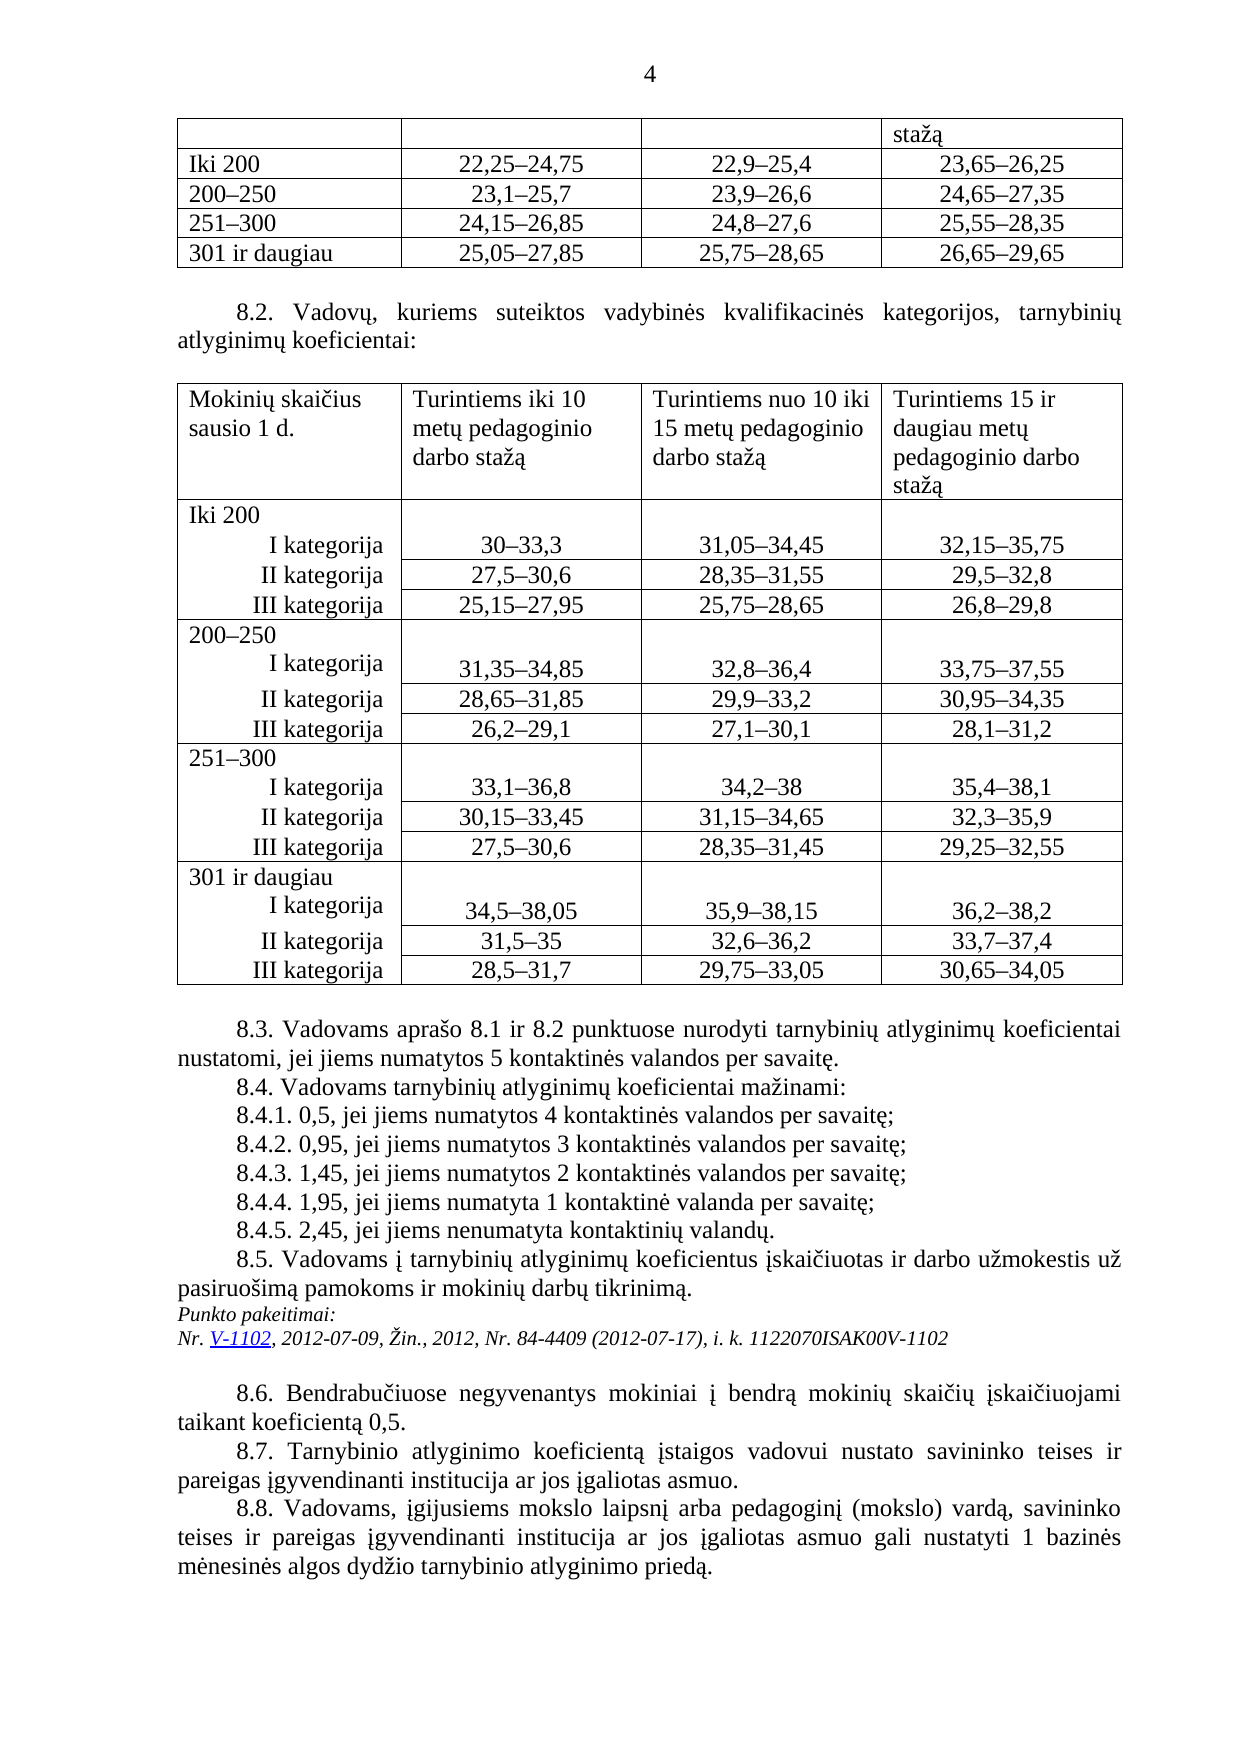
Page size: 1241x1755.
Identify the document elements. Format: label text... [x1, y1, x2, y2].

table_cell 26,8–29,8 [882, 590, 1122, 619]
table_cell 28,5–31,7 [402, 956, 641, 984]
table_cell III kategorija [178, 955, 401, 984]
table_cell 32,3–35,9 [882, 802, 1122, 831]
table_cell 22,9–25,4 [642, 149, 881, 178]
table_cell 26,2–29,1 [402, 714, 641, 742]
text 8.4.5. 2,45, jei jiems nenumatyta kontaktinių valandų. [177, 1215, 1122, 1244]
table_cell 34,2–38 [642, 772, 881, 801]
table_cell 25,05–27,85 [402, 238, 641, 267]
table_cell 30,65–34,05 [882, 956, 1122, 984]
table_cell 30,95–34,35 [882, 684, 1122, 713]
text 8.4.4. 1,95, jei jiems numatyta 1 kontaktinė valanda per savaitę; [177, 1187, 1122, 1215]
table_cell [402, 744, 641, 772]
table_cell 24,65–27,35 [882, 179, 1122, 207]
table_header [178, 119, 401, 148]
table_cell 24,15–26,85 [402, 209, 641, 237]
table_cell 28,65–31,85 [402, 684, 641, 713]
table_header Turintiems iki 10 metų pedagoginio darbo stažą [402, 384, 641, 499]
text Nr. V-1102, 2012-07-09, Žin., 2012, Nr. 84-4409 (2012-07-17), i. k. 1122070ISAK00V-1102 [177, 1326, 1122, 1350]
table_cell I kategorija [178, 649, 401, 683]
text 8.4.2. 0,95, jei jiems numatytos 3 kontaktinės valandos per savaitę; [177, 1129, 1122, 1158]
table_cell [402, 620, 641, 648]
table_cell Iki 200 [178, 149, 401, 178]
table_cell 27,1–30,1 [642, 714, 881, 742]
table_cell 33,1–36,8 [402, 772, 641, 801]
table_cell 31,05–34,45 [642, 530, 881, 559]
table_cell 25,15–27,95 [402, 590, 641, 619]
table_cell 29,9–33,2 [642, 684, 881, 713]
table_cell 25,75–28,65 [642, 238, 881, 267]
table_cell 30–33,3 [402, 530, 641, 559]
table_cell II kategorija [178, 801, 401, 831]
table_cell III kategorija [178, 831, 401, 861]
table_cell 24,8–27,6 [642, 209, 881, 237]
table_cell 33,7–37,4 [882, 926, 1122, 954]
table_cell [882, 620, 1122, 648]
table_cell 251–300 [178, 209, 401, 237]
table_cell 33,75–37,55 [882, 649, 1122, 683]
table_cell 34,5–38,05 [402, 890, 641, 925]
text 8.3. Vadovams aprašo 8.1 ir 8.2 punktuose nurodyti tarnybinių atlyginimų koeficientai nustatomi, jei jiems numatytos 5 kontaktinės valandos per savaitę. [177, 1014, 1122, 1072]
table_cell [642, 744, 881, 772]
table_header [642, 119, 881, 148]
table_cell III kategorija [178, 589, 401, 619]
table_cell [402, 500, 641, 530]
table_cell 25,75–28,65 [642, 590, 881, 619]
text 8.5. Vadovams į tarnybinių atlyginimų koeficientus įskaičiuotas ir darbo užmokestis už pasiruošimą pamokoms ir mokinių darbų tikrinimą. [177, 1244, 1122, 1302]
table_cell III kategorija [178, 713, 401, 742]
table_cell 301 ir daugiau [178, 862, 401, 890]
table_cell 200–250 [178, 179, 401, 207]
text 8.4. Vadovams tarnybinių atlyginimų koeficientai mažinami: [177, 1072, 1122, 1100]
table_header Turintiems 15 ir daugiau metų pedagoginio darbo stažą [882, 384, 1122, 499]
table_cell [642, 500, 881, 530]
table_cell 30,15–33,45 [402, 802, 641, 831]
table_cell 200–250 [178, 620, 401, 648]
table_cell [882, 744, 1122, 772]
text 8.4.1. 0,5, jei jiems numatytos 4 kontaktinės valandos per savaitę; [177, 1100, 1122, 1129]
table_cell [882, 500, 1122, 530]
table_cell 23,65–26,25 [882, 149, 1122, 178]
table_cell 23,9–26,6 [642, 179, 881, 207]
text 8.6. Bendrabučiuose negyvenantys mokiniai į bendrą mokinių skaičių įskaičiuojami taikant koeficientą 0,5. [177, 1378, 1122, 1436]
table_cell I kategorija [178, 890, 401, 925]
table_cell 32,8–36,4 [642, 649, 881, 683]
table_cell 36,2–38,2 [882, 890, 1122, 925]
table_cell 25,55–28,35 [882, 209, 1122, 237]
table_cell 29,75–33,05 [642, 956, 881, 984]
table_cell [402, 862, 641, 890]
table_cell [642, 862, 881, 890]
table_cell Iki 200 [178, 500, 401, 530]
table_cell 251–300 [178, 744, 401, 772]
table_cell [882, 862, 1122, 890]
table_cell 31,5–35 [402, 926, 641, 954]
table_cell 28,35–31,55 [642, 560, 881, 589]
table_cell 35,4–38,1 [882, 772, 1122, 801]
table_cell 26,65–29,65 [882, 238, 1122, 267]
table_cell [642, 620, 881, 648]
table_header [402, 119, 641, 148]
text Punkto pakeitimai: [177, 1302, 1122, 1326]
table_header stažą [882, 119, 1122, 148]
table_cell 28,1–31,2 [882, 714, 1122, 742]
table_cell I kategorija [178, 530, 401, 559]
table_cell 35,9–38,15 [642, 890, 881, 925]
table_cell II kategorija [178, 683, 401, 713]
table_cell 29,25–32,55 [882, 832, 1122, 861]
table_cell 22,25–24,75 [402, 149, 641, 178]
table_cell 32,15–35,75 [882, 530, 1122, 559]
table_header Turintiems nuo 10 iki 15 metų pedagoginio darbo stažą [642, 384, 881, 499]
table_cell 27,5–30,6 [402, 560, 641, 589]
text 8.7. Tarnybinio atlyginimo koeficientą įstaigos vadovui nustato savininko teises ir pareigas įgyvendinanti institucija ar jos įgaliotas asmuo. [177, 1436, 1122, 1493]
table_cell 301 ir daugiau [178, 238, 401, 267]
table_cell 31,35–34,85 [402, 649, 641, 683]
text 8.8. Vadovams, įgijusiems mokslo laipsnį arba pedagoginį (mokslo) vardą, savininko teises ir pareigas įgyvendinanti institucija ar jos įgaliotas asmuo gali nustatyti 1 bazinės mėnesinės algos dydžio tarnybinio atlyginimo priedą. [177, 1493, 1122, 1580]
table_header Mokinių skaičius sausio 1 d. [178, 384, 401, 499]
table_cell II kategorija [178, 925, 401, 954]
text 8.2. Vadovų, kuriems suteiktos vadybinės kvalifikacinės kategorijos, tarnybinių atlyginimų koeficientai: [177, 297, 1122, 354]
table_cell 27,5–30,6 [402, 832, 641, 861]
table_cell 32,6–36,2 [642, 926, 881, 954]
text 8.4.3. 1,45, jei jiems numatytos 2 kontaktinės valandos per savaitę; [177, 1158, 1122, 1187]
table_cell 31,15–34,65 [642, 802, 881, 831]
table_cell 28,35–31,45 [642, 832, 881, 861]
table_cell 23,1–25,7 [402, 179, 641, 207]
table_cell I kategorija [178, 772, 401, 801]
table_cell II kategorija [178, 559, 401, 589]
table_cell 29,5–32,8 [882, 560, 1122, 589]
